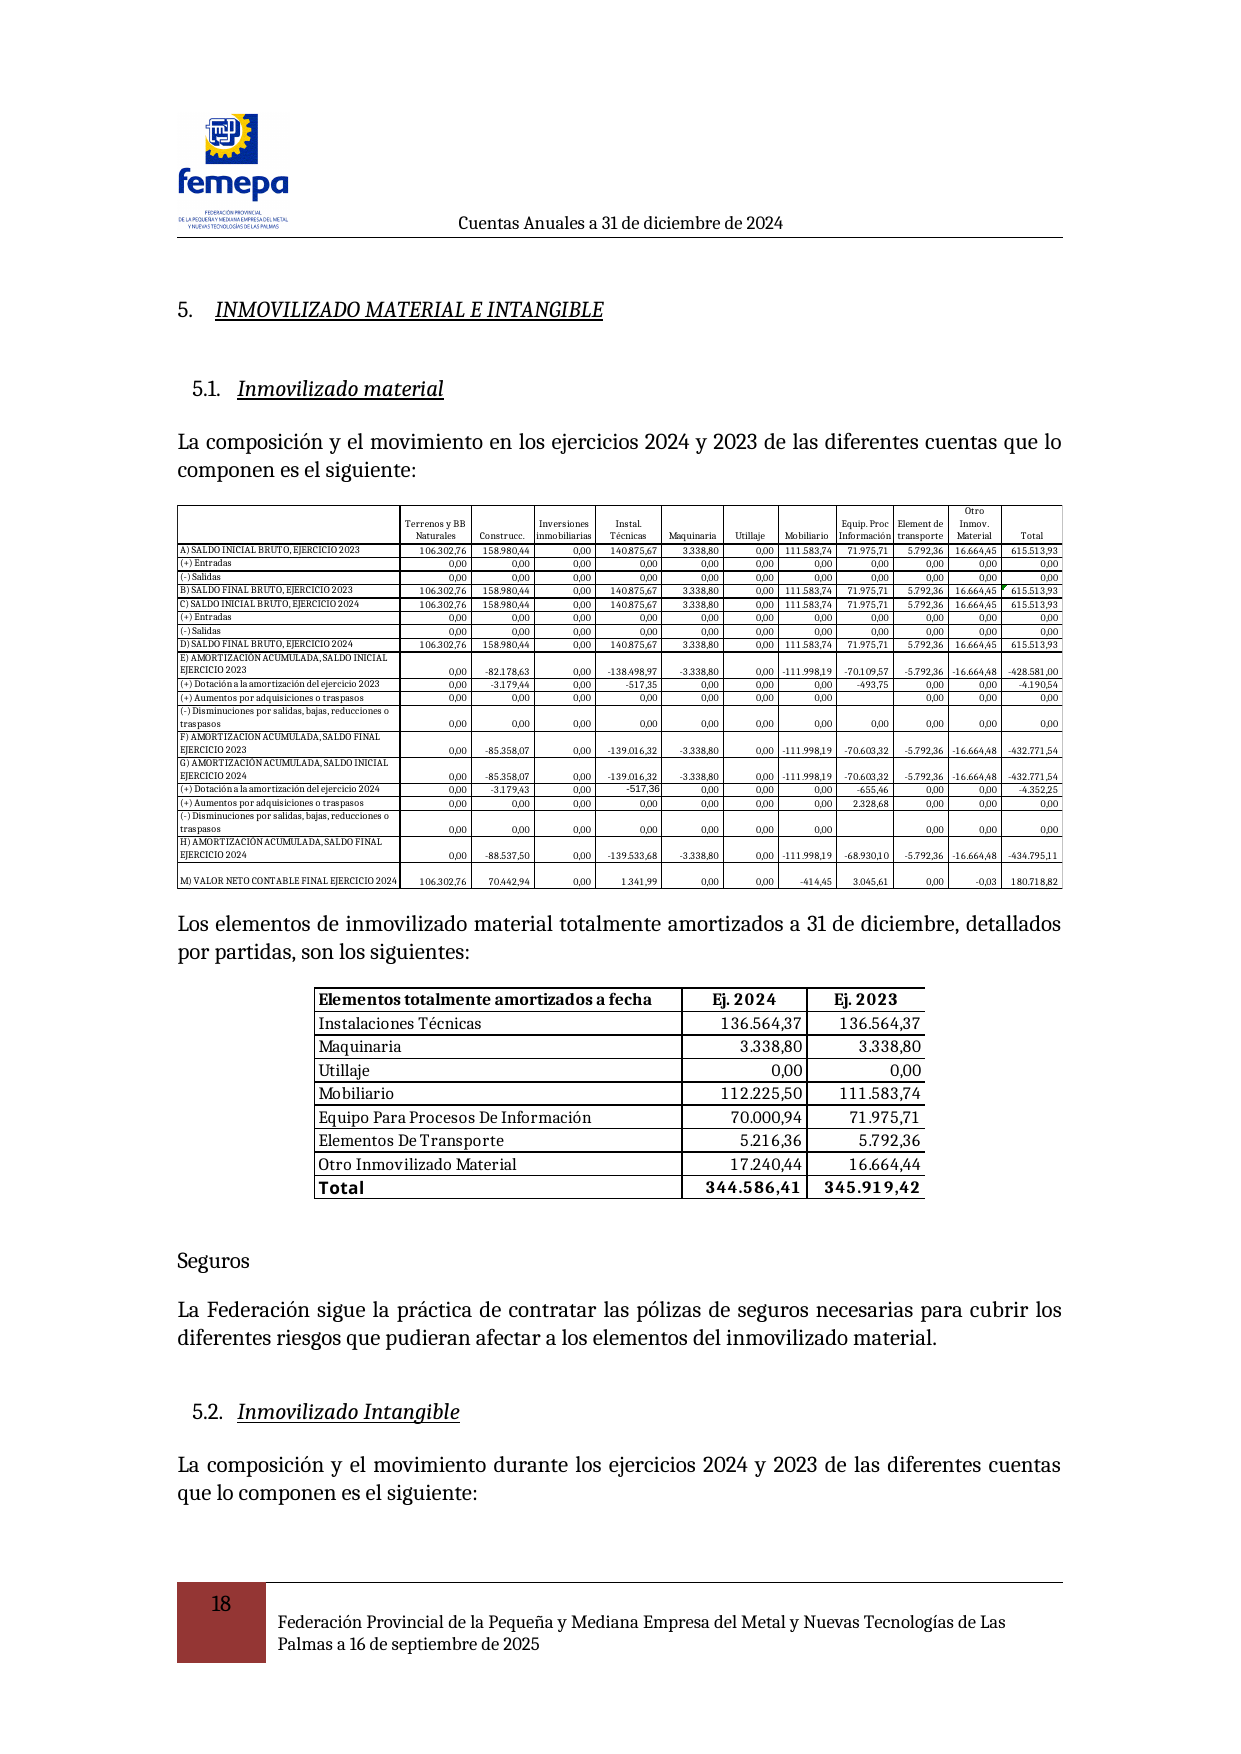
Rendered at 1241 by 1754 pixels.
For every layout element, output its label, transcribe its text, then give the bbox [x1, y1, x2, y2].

subtitle INMOVILIZADO MATERIAL E INTANGIBLE [177, 297, 1063, 323]
text La composición y el movimiento en los ejercicios 2024 y 2023 de las diferentes cuentas que lo componen es el siguiente: [177, 429, 1063, 483]
text La composición y el movimiento durante los ejercicios 2024 y 2023 de las diferentes cuentas que lo componen es el siguiente: [177, 1452, 1063, 1506]
subtitle Inmovilizado Intangible [192, 1399, 1063, 1425]
picture [177, 112, 290, 230]
text Los elementos de inmovilizado material totalmente amortizados a 31 de diciembre, detallados por partidas, son los siguientes: [177, 911, 1063, 965]
text Seguros [177, 1248, 1063, 1274]
subtitle Inmovilizado material [192, 376, 1063, 402]
text La Federación sigue la práctica de contratar las pólizas de seguros necesarias para cubrir los diferentes riesgos que pudieran afectar a los elementos del inmovilizado material. [177, 1297, 1063, 1351]
